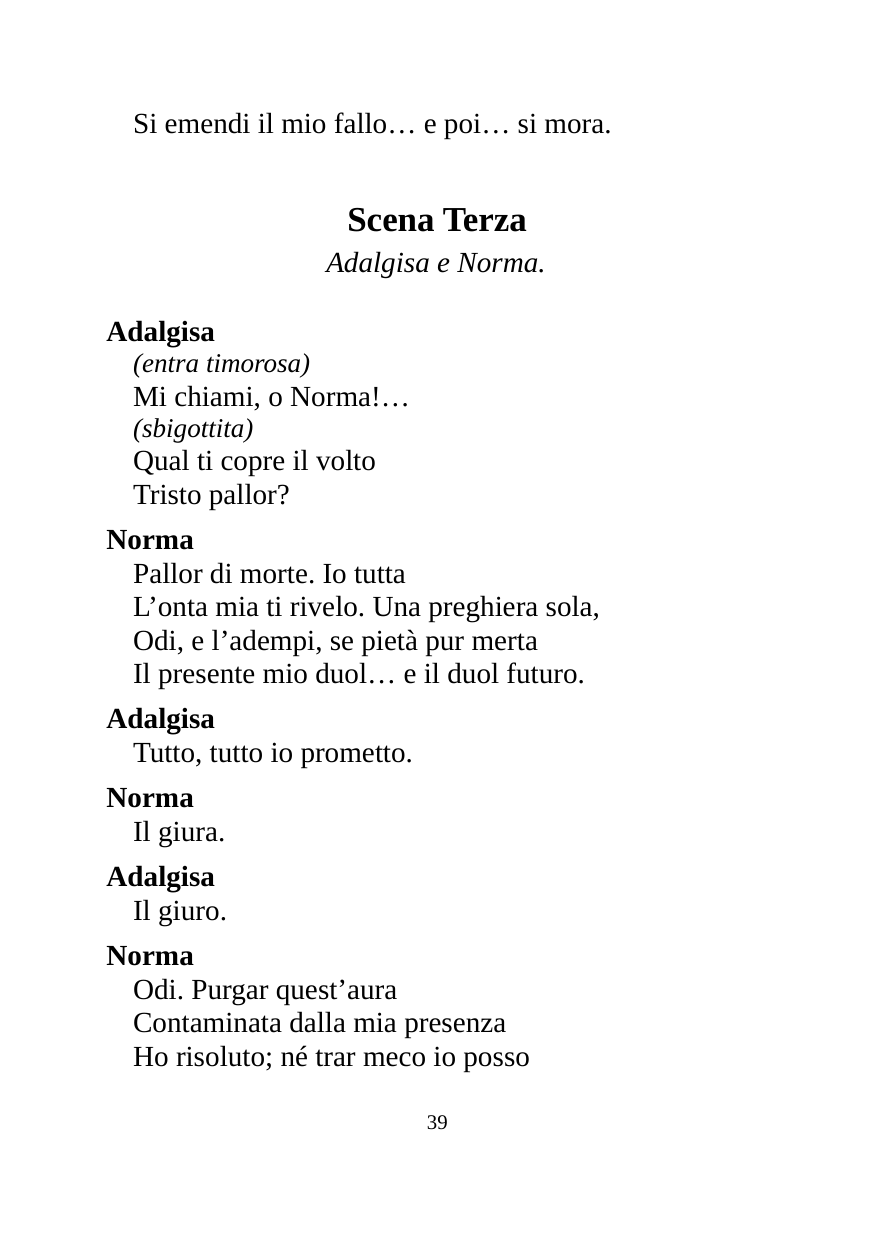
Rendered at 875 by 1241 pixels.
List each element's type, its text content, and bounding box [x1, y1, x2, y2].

text Adalgisa [106, 859, 768, 893]
text Adalgisa [106, 702, 768, 735]
text Norma [106, 938, 768, 972]
text Odi. Purgar quest’aura Contaminata dalla mia presenza Ho risoluto; né trar meco io posso [133, 972, 768, 1072]
text Pallor di morte. Io tutta L’onta mia ti rivelo. Una preghiera sola, Odi, e l’adempi, se pietà pur merta Il presente mio duol… e il duol futuro. [133, 556, 768, 690]
text Il giuro. [133, 893, 768, 926]
text (entra timorosa) Mi chiami, o Norma!… (sbigottita) Qual ti copre il volto Tristo pallor? [133, 347, 768, 510]
text Norma [106, 522, 768, 556]
text Tutto, tutto io prometto. [133, 735, 768, 769]
subtitle Scena Terza [106, 199, 768, 239]
text Si emendi il mio fallo… e poi… si mora. [133, 106, 768, 140]
text Adalgisa [106, 314, 768, 347]
text Norma [106, 781, 768, 814]
text Adalgisa e Norma. [106, 245, 768, 278]
text Il giura. [133, 814, 768, 848]
